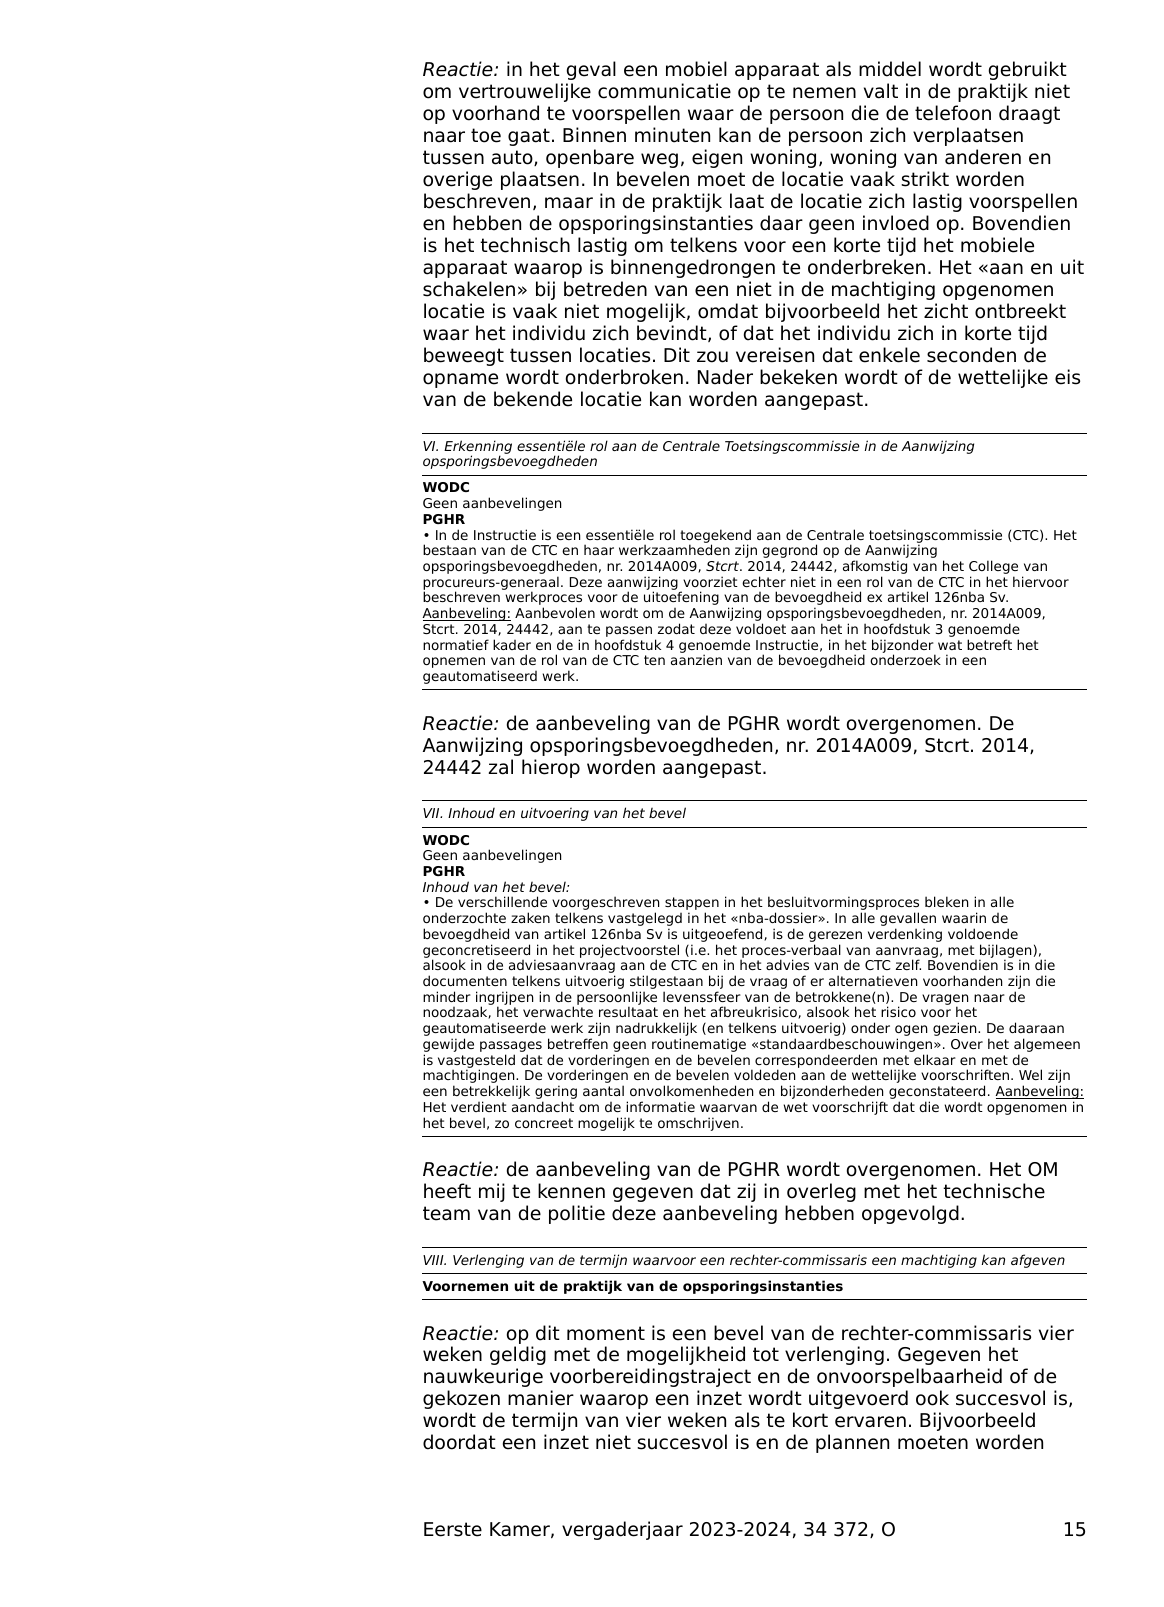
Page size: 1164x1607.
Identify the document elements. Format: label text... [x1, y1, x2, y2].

table_cell Geen aanbevelingen [422, 496, 1087, 512]
table_cell Voornemen uit de praktijk van de opsporingsinstanties [422, 1274, 1087, 1299]
table_cell WODC [422, 828, 1087, 848]
table_header VII. Inhoud en uitvoering van het bevel [422, 801, 1087, 827]
table_cell Inhoud van het bevel: • De verschillende voorgeschreven stappen in het besluitvormingsproces bleken in alle onderzochte zaken telkens vastgelegd in het «nba-dossier». In alle gevallen waarin de bevoegdheid van artikel 126nba Sv is uitgeoefend, is de gerezen verdenking voldoende geconcretiseerd in het projectvoorstel (i.e. het proces-verbaal van aanvraag, met bijlagen), alsook in de adviesaanvraag aan de CTC en in het advies van de CTC zelf. Bovendien is in die documenten telkens uitvoerig stilgestaan bij de vraag of er alternatieven voorhanden zijn die minder ingrijpen in de persoonlijke levenssfeer van de betrokkene(n). De vragen naar de noodzaak, het verwachte resultaat en het afbreukrisico, alsook het risico voor het geautomatiseerde werk zijn nadrukkelijk (en telkens uitvoerig) onder ogen gezien. De daaraan gewijde passages betreffen geen routinematige «standaardbeschouwingen». Over het algemeen is vastgesteld dat de vorderingen en de bevelen correspondeerden met elkaar en met de machtigingen. De vorderingen en de bevelen voldeden aan de wettelijke voorschriften. Wel zijn een betrekkelijk gering aantal onvolkomenheden en bijzonderheden geconstateerd. Aanbeveling: Het verdient aandacht om de informatie waarvan de wet voorschrijft dat die wordt opgenomen in het bevel, zo concreet mogelijk te omschrijven. [422, 880, 1087, 1136]
text Reactie: de aanbeveling van de PGHR wordt overgenomen. De Aanwijzing opsporingsbevoegdheden, nr. 2014A009, Stcrt. 2014, 24442 zal hierop worden aangepast. [422, 713, 1087, 778]
text Reactie: de aanbeveling van de PGHR wordt overgenomen. Het OM heeft mij te kennen gegeven dat zij in overleg met het technische team van de politie deze aanbeveling hebben opgevolgd. [422, 1159, 1087, 1225]
table_cell • In de Instructie is een essentiële rol toegekend aan de Centrale toetsingscommissie (CTC). Het bestaan van de CTC en haar werkzaamheden zijn gegrond op de Aanwijzing opsporingsbevoegdheden, nr. 2014A009, Stcrt. 2014, 24442, afkomstig van het College van procureurs-generaal. Deze aanwijzing voorziet echter niet in een rol van de CTC in het hiervoor beschreven werkproces voor de uitoefening van de bevoegdheid ex artikel 126nba Sv. Aanbeveling: Aanbevolen wordt om de Aanwijzing opsporingsbevoegdheden, nr. 2014A009, Stcrt. 2014, 24442, aan te passen zodat deze voldoet aan het in hoofdstuk 3 genoemde normatief kader en de in hoofdstuk 4 genoemde Instructie, in het bijzonder wat betreft het opnemen van de rol van de CTC ten aanzien van de bevoegdheid onderzoek in een geautomatiseerd werk. [422, 528, 1087, 689]
text Reactie: op dit moment is een bevel van de rechter-commissaris vier weken geldig met de mogelijkheid tot verlenging. Gegeven het nauwkeurige voorbereidingstraject en de onvoorspelbaarheid of de gekozen manier waarop een inzet wordt uitgevoerd ook succesvol is, wordt de termijn van vier weken als te kort ervaren. Bijvoorbeeld doordat een inzet niet succesvol is en de plannen moeten worden [422, 1322, 1087, 1454]
table_header VIII. Verlenging van de termijn waarvoor een rechter-commissaris een machtiging kan afgeven [422, 1248, 1087, 1273]
table_cell PGHR [422, 864, 1087, 879]
table_cell WODC [422, 476, 1087, 496]
table_cell Geen aanbevelingen [422, 848, 1087, 864]
table_cell PGHR [422, 512, 1087, 527]
table_header VI. Erkenning essentiële rol aan de Centrale Toetsingscommissie in de Aanwijzing opsporingsbevoegdheden [422, 434, 1087, 474]
text Reactie: in het geval een mobiel apparaat als middel wordt gebruikt om vertrouwelijke communicatie op te nemen valt in de praktijk niet op voorhand te voorspellen waar de persoon die de telefoon draagt naar toe gaat. Binnen minuten kan de persoon zich verplaatsen tussen auto, openbare weg, eigen woning, woning van anderen en overige plaatsen. In bevelen moet de locatie vaak strikt worden beschreven, maar in de praktijk laat de locatie zich lastig voorspellen en hebben de opsporingsinstanties daar geen invloed op. Bovendien is het technisch lastig om telkens voor een korte tijd het mobiele apparaat waarop is binnengedrongen te onderbreken. Het «aan en uit schakelen» bij betreden van een niet in de machtiging opgenomen locatie is vaak niet mogelijk, omdat bijvoorbeeld het zicht ontbreekt waar het individu zich bevindt, of dat het individu zich in korte tijd beweegt tussen locaties. Dit zou vereisen dat enkele seconden de opname wordt onderbroken. Nader bekeken wordt of de wettelijke eis van de bekende locatie kan worden aangepast. [422, 59, 1087, 411]
